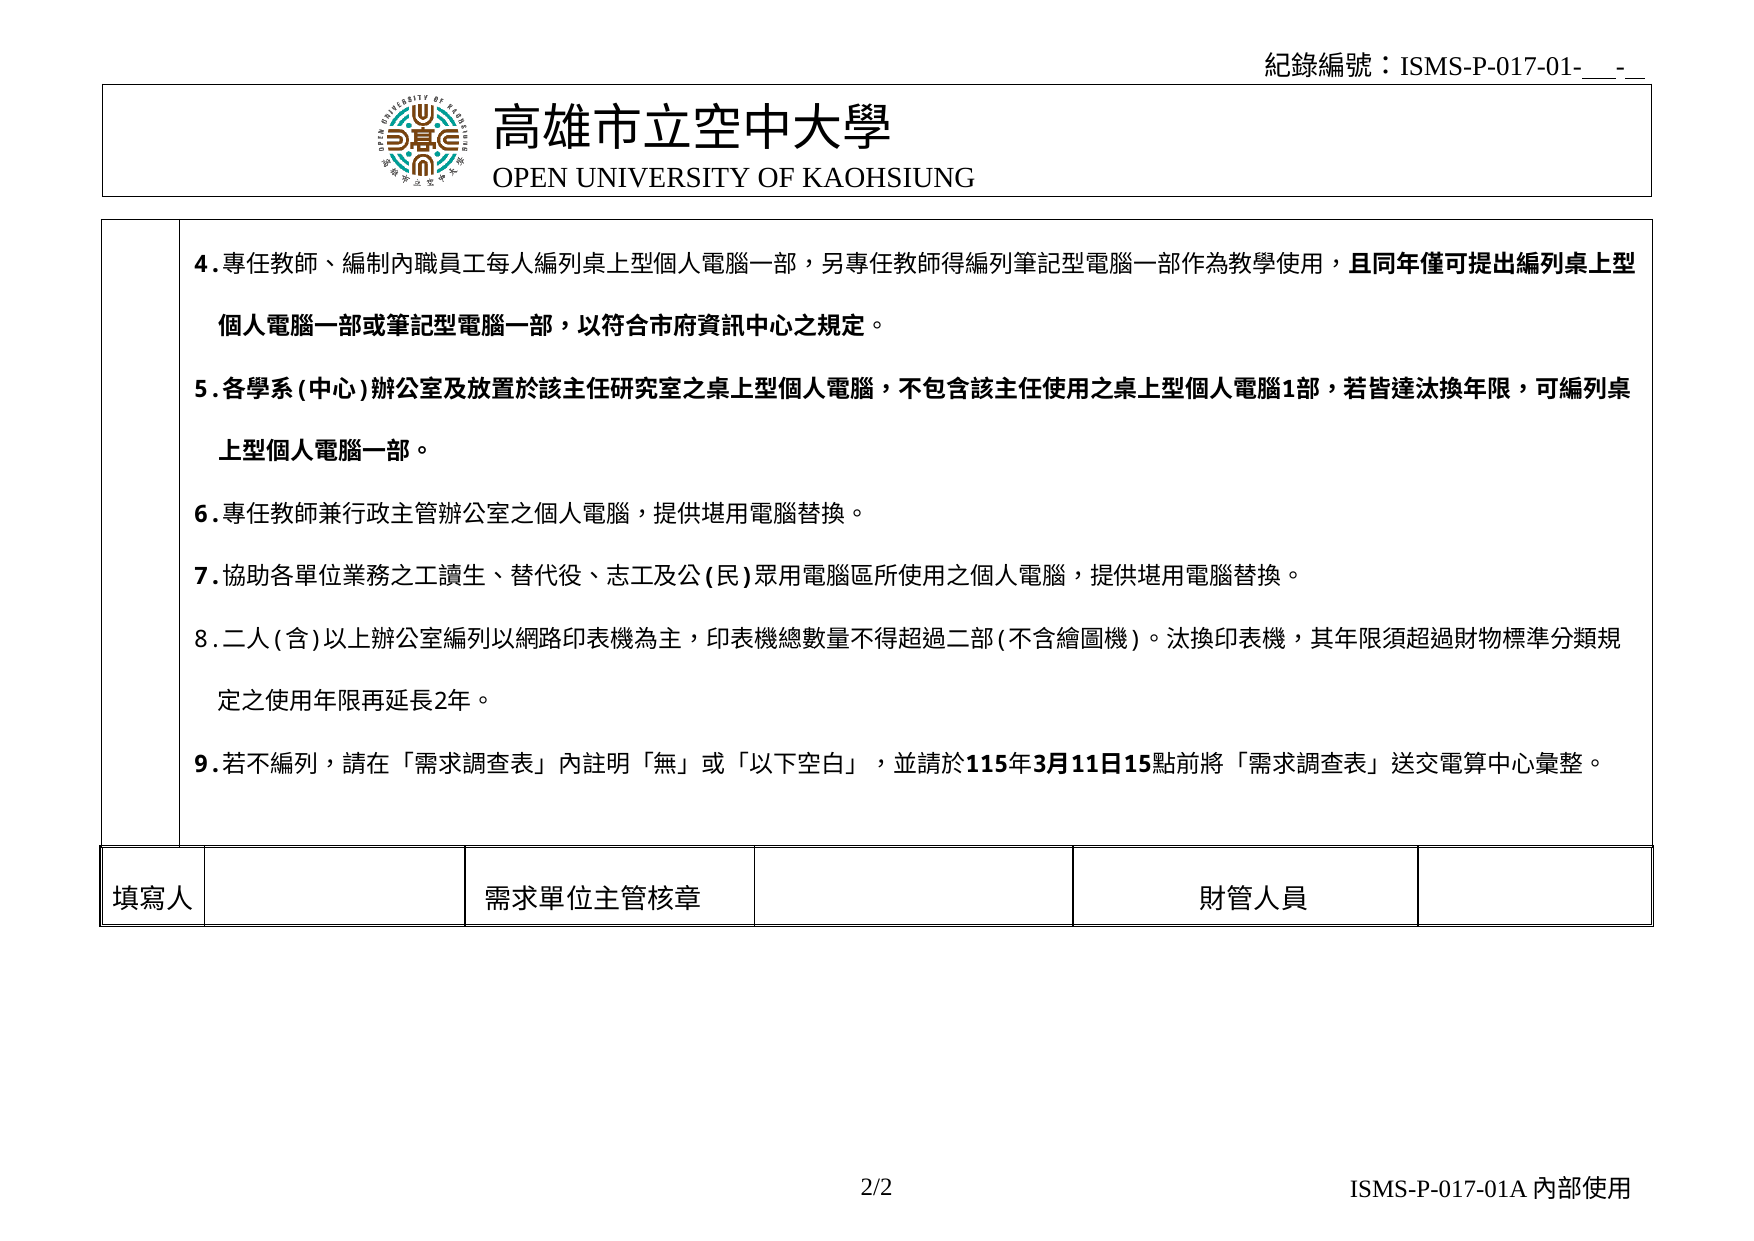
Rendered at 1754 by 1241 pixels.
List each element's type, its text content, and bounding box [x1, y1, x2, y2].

table_cell [205, 848, 464, 924]
table_cell 財管人員 [1074, 848, 1417, 924]
table_cell [1419, 848, 1651, 924]
table_cell [755, 848, 1072, 924]
table_cell [102, 220, 179, 845]
table_cell [180, 220, 1652, 845]
table_cell 需求單位主管核章 [466, 848, 754, 924]
table_header 4.專任教師、編制內職員工每人編列桌上型個人電腦一部，另專任教師得編列筆記型電腦一部作為教學使用，且同年僅可提出編列桌上型個人電腦一部或筆記型電腦一部，以符合市府資訊中心之規定。 5.各學系(中心)辦公室及放置於該主任研究室之桌上型個人電腦，不包含該主任使用之桌上型個人電腦1部，若皆達汰換年限，可編列桌上型個人電腦一部。 6.專任教師兼行政主管辦公室之個人電腦，提供堪用電腦替換。 7.協助各單位業務之工讀生、替代役、志工及公(民)眾用電腦區所使用之個人電腦，提供堪用電腦替換。 8.二人(含)以上辦公室編列以網路印表機為主，印表機總數量不得超過二部(不含繪圖機)。汰換印表機，其年限須超過財物標準分類規定之使用年限再延長2年。 9.若不編列，請在「需求調查表」內註明「無」或「以下空白」，並請於115年3月11日15點前將「需求調查表」送交電算中心彙整。 [183, 220, 1652, 782]
table_cell 填寫人 [103, 848, 204, 924]
